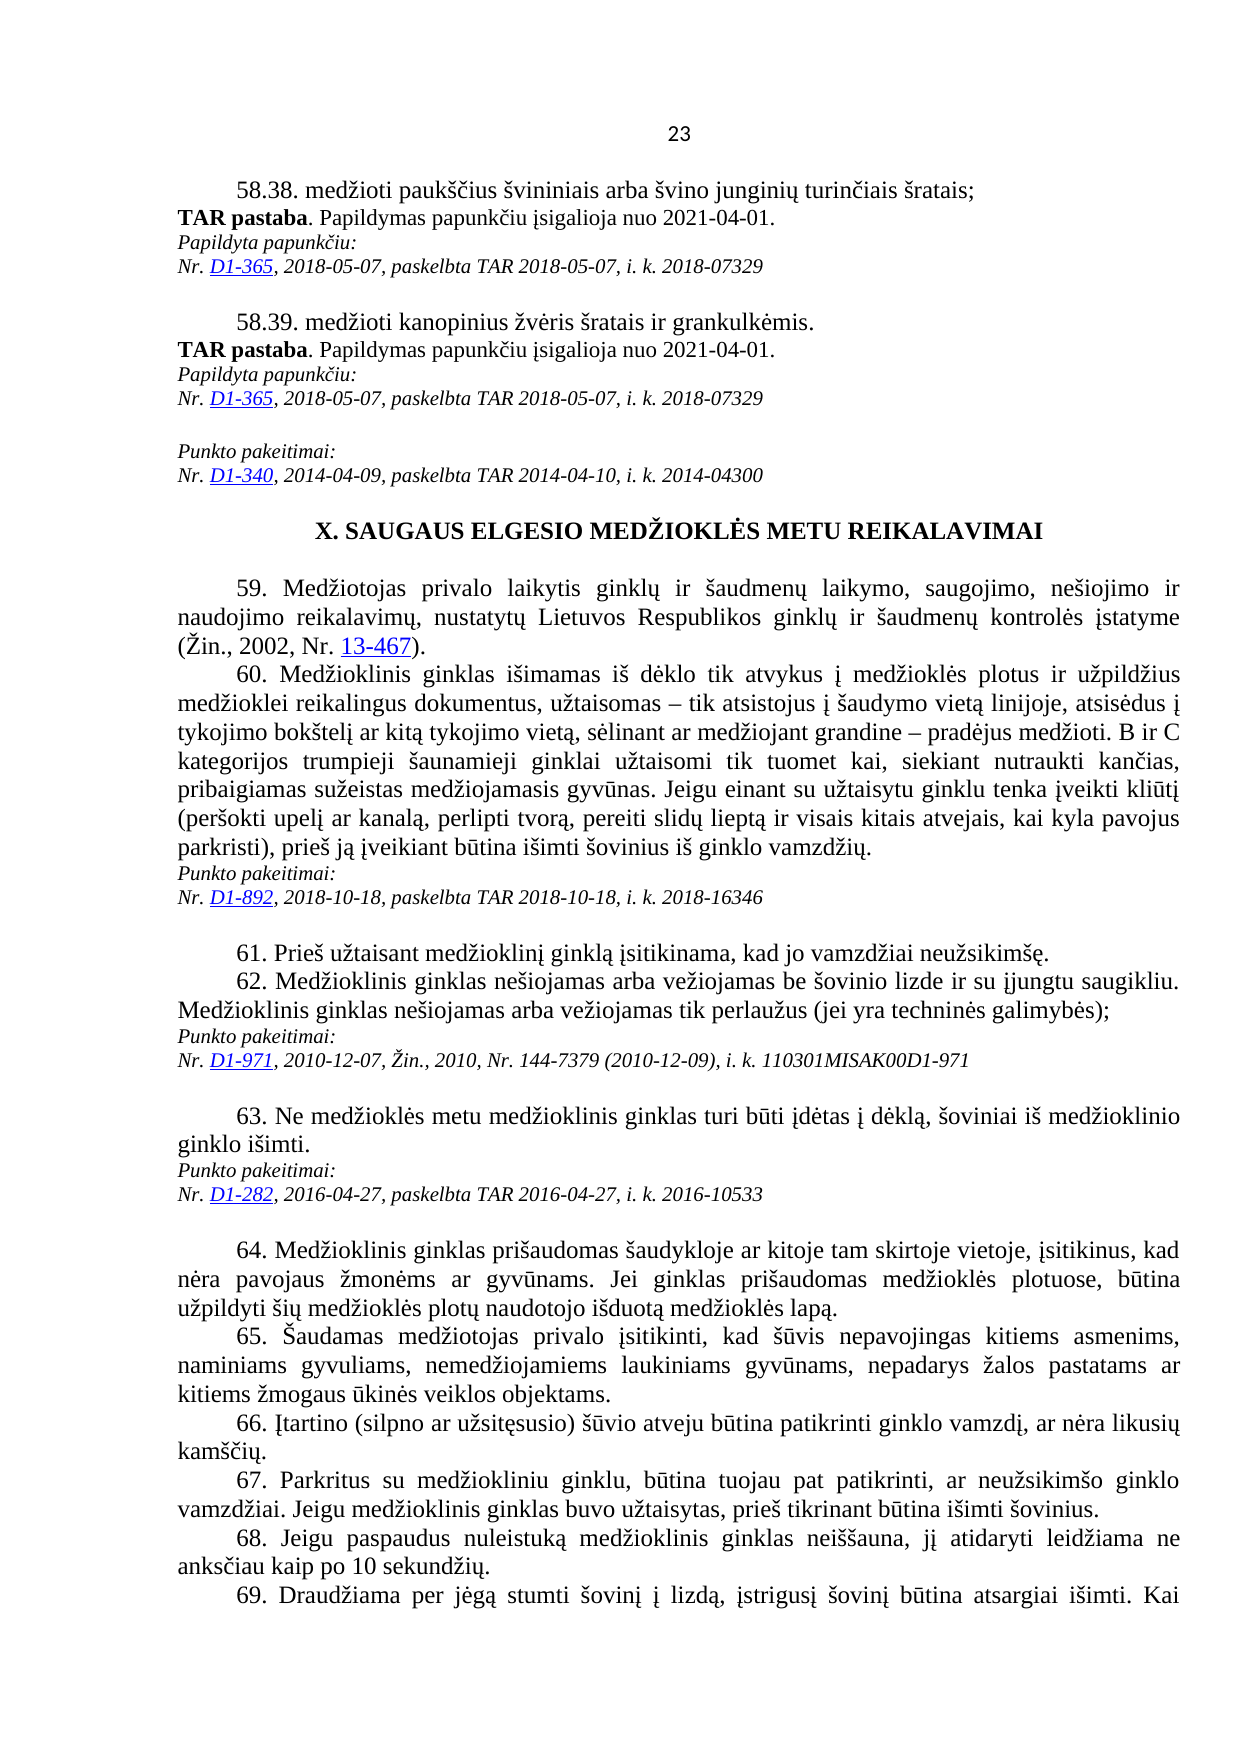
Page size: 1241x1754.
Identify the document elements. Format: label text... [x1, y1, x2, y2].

text Nr. D1-892, 2018-10-18, paskelbta TAR 2018-10-18, i. k. 2018-16346 [177, 885, 1181, 909]
text TAR pastaba. Papildymas papunkčiu įsigalioja nuo 2021-04-01. [177, 204, 1181, 230]
text 61. Prieš užtaisant medžioklinį ginklą įsitikinama, kad jo vamzdžiai neužsikimšę. [177, 938, 1181, 966]
text 67. Parkritus su medžiokliniu ginklu, būtina tuojau pat patikrinti, ar neužsikimšo ginklo vamzdžiai. Jeigu medžioklinis ginklas buvo užtaisytas, prieš tikrinant būtina išimti šovinius. [177, 1465, 1181, 1523]
text 63. Ne medžioklės metu medžioklinis ginklas turi būti įdėtas į dėklą, šoviniai iš medžioklinio ginklo išimti. [177, 1101, 1181, 1158]
text 59. Medžiotojas privalo laikytis ginklų ir šaudmenų laikymo, saugojimo, nešiojimo ir naudojimo reikalavimų, nustatytų Lietuvos Respublikos ginklų ir šaudmenų kontrolės įstatyme (Žin., 2002, Nr. 13-467). [177, 573, 1181, 659]
text Nr. D1-340, 2014-04-09, paskelbta TAR 2014-04-10, i. k. 2014-04300 [177, 463, 1181, 487]
text Papildyta papunkčiu: [177, 362, 1181, 386]
text 65. Šaudamas medžiotojas privalo įsitikinti, kad šūvis nepavojingas kitiems asmenims, naminiams gyvuliams, nemedžiojamiems laukiniams gyvūnams, nepadarys žalos pastatams ar kitiems žmogaus ūkinės veiklos objektams. [177, 1321, 1181, 1408]
text Punkto pakeitimai: [177, 1024, 1181, 1048]
text 69. Draudžiama per jėgą stumti šovinį į lizdą, įstrigusį šovinį būtina atsargiai išimti. Kai [177, 1580, 1181, 1609]
text X. SAUGAUS ELGESIO MEDŽIOKLĖS METU REIKALAVIMAI [177, 516, 1181, 544]
text Papildyta papunkčiu: [177, 230, 1181, 254]
text TAR pastaba. Papildymas papunkčiu įsigalioja nuo 2021-04-01. [177, 336, 1181, 362]
text 66. Įtartino (silpno ar užsitęsusio) šūvio atveju būtina patikrinti ginklo vamzdį, ar nėra likusių kamščių. [177, 1408, 1181, 1465]
text 58.38. medžioti paukščius švininiais arba švino junginių turinčiais šratais; [177, 175, 1181, 204]
text Punkto pakeitimai: [177, 861, 1181, 885]
text 64. Medžioklinis ginklas prišaudomas šaudykloje ar kitoje tam skirtoje vietoje, įsitikinus, kad nėra pavojaus žmonėms ar gyvūnams. Jei ginklas prišaudomas medžioklės plotuose, būtina užpildyti šių medžioklės plotų naudotojo išduotą medžioklės lapą. [177, 1235, 1181, 1321]
text 58.39. medžioti kanopinius žvėris šratais ir grankulkėmis. [177, 307, 1181, 336]
text Nr. D1-365, 2018-05-07, paskelbta TAR 2018-05-07, i. k. 2018-07329 [177, 254, 1181, 278]
text 68. Jeigu paspaudus nuleistuką medžioklinis ginklas neiššauna, jį atidaryti leidžiama ne anksčiau kaip po 10 sekundžių. [177, 1523, 1181, 1580]
text 60. Medžioklinis ginklas išimamas iš dėklo tik atvykus į medžioklės plotus ir užpildžius medžioklei reikalingus dokumentus, užtaisomas – tik atsistojus į šaudymo vietą linijoje, atsisėdus į tykojimo bokštelį ar kitą tykojimo vietą, sėlinant ar medžiojant grandine – pradėjus medžioti. B ir C kategorijos trumpieji šaunamieji ginklai užtaisomi tik tuomet kai, siekiant nutraukti kančias, pribaigiamas sužeistas medžiojamasis gyvūnas. Jeigu einant su užtaisytu ginklu tenka įveikti kliūtį (peršokti upelį ar kanalą, perlipti tvorą, pereiti slidų lieptą ir visais kitais atvejais, kai kyla pavojus parkristi), prieš ją įveikiant būtina išimti šovinius iš ginklo vamzdžių. [177, 659, 1181, 861]
text Nr. D1-282, 2016-04-27, paskelbta TAR 2016-04-27, i. k. 2016-10533 [177, 1182, 1181, 1206]
text Punkto pakeitimai: [177, 1158, 1181, 1182]
text Punkto pakeitimai: [177, 439, 1181, 463]
text Nr. D1-971, 2010-12-07, Žin., 2010, Nr. 144-7379 (2010-12-09), i. k. 110301MISAK00D1-971 [177, 1048, 1181, 1072]
text Nr. D1-365, 2018-05-07, paskelbta TAR 2018-05-07, i. k. 2018-07329 [177, 386, 1181, 410]
text 62. Medžioklinis ginklas nešiojamas arba vežiojamas be šovinio lizde ir su įjungtu saugikliu. Medžioklinis ginklas nešiojamas arba vežiojamas tik perlaužus (jei yra techninės galimybės); [177, 966, 1181, 1024]
